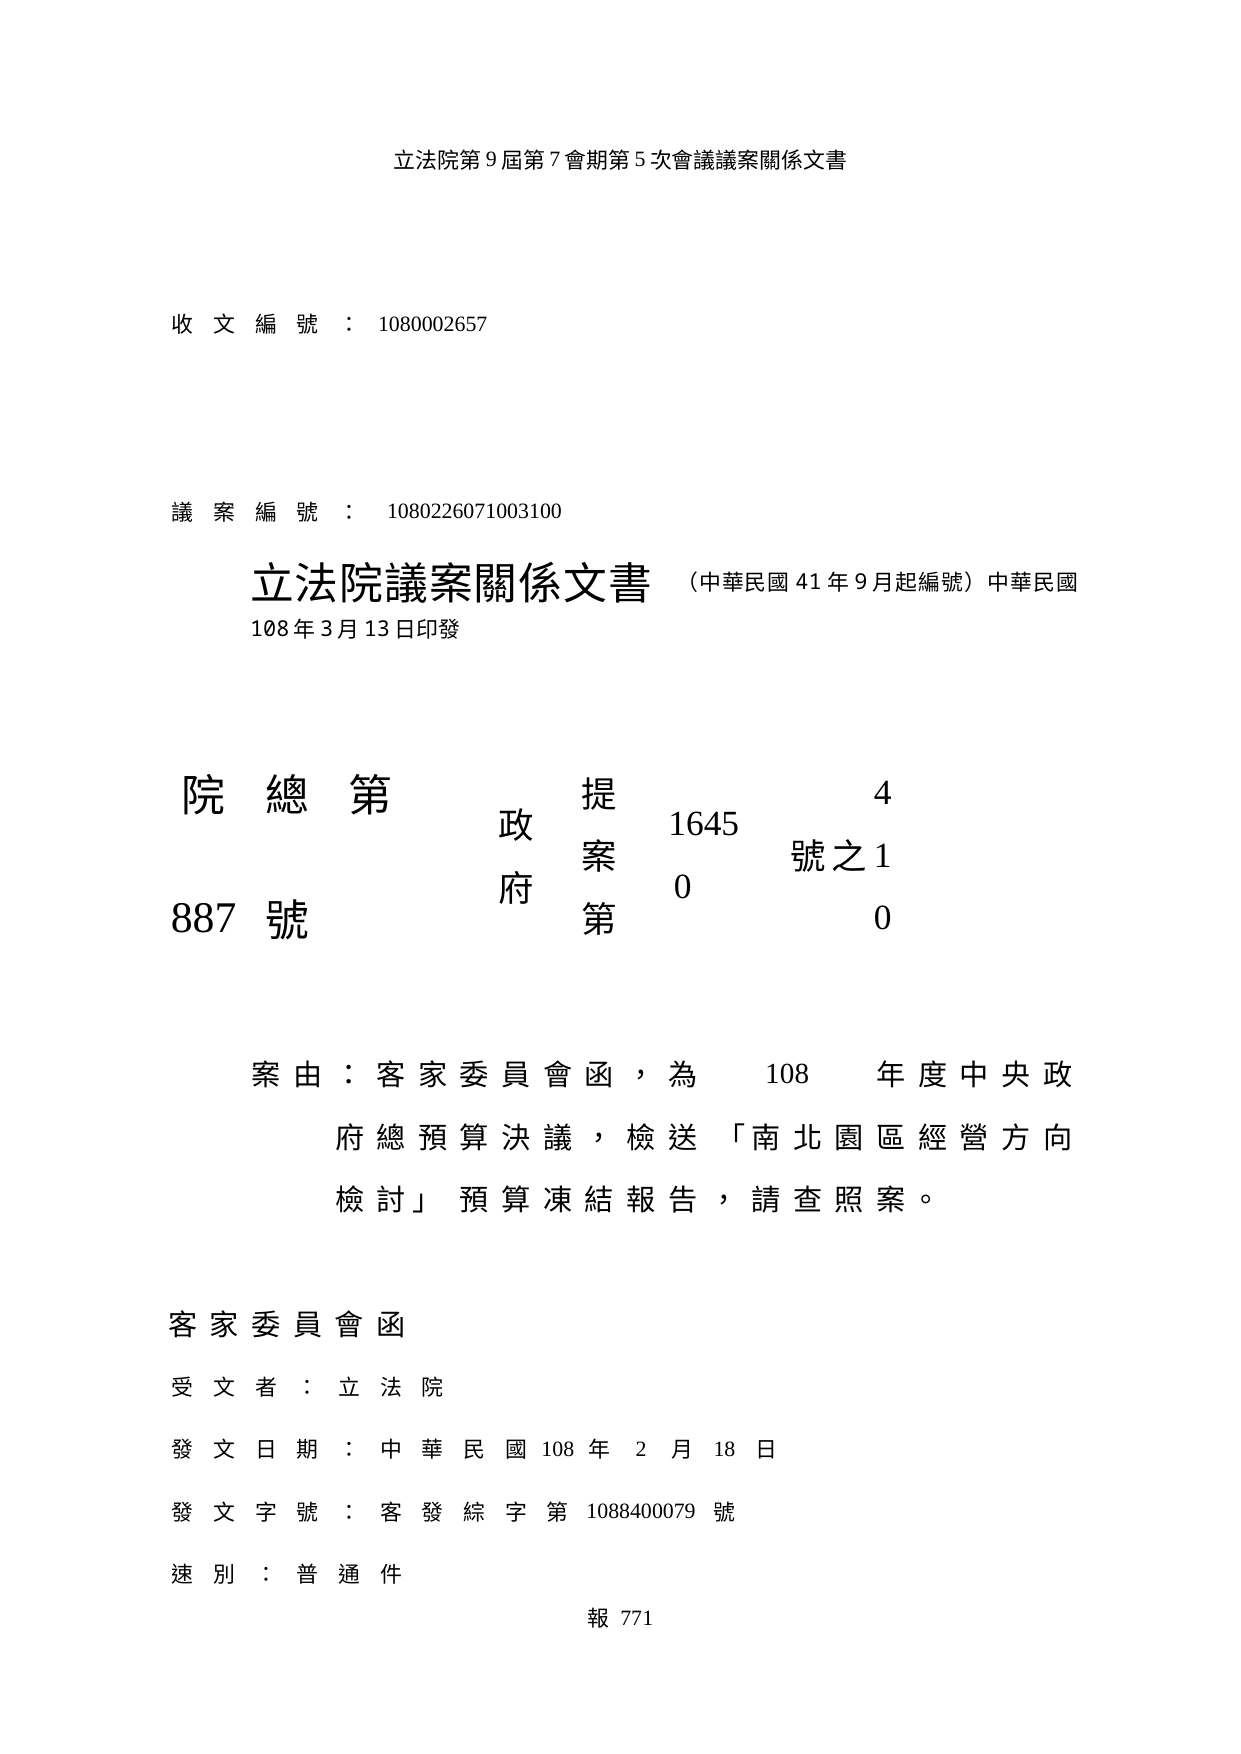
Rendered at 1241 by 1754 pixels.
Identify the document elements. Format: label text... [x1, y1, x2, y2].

text 議案編號：1080226071003100 [162, 406, 1078, 531]
text 發文字號：客發綜字第1088400079號 [162, 1469, 1078, 1531]
table_header 提案第 [540, 719, 646, 969]
text 客家委員會函 [162, 1281, 1078, 1344]
text 立法院議案關係文書 （中華民國41年9月起編號）中華民國108年3月13日印發 [250, 549, 1078, 644]
table_header 之 [794, 719, 830, 969]
table_header 政府 [425, 719, 540, 969]
text 速別：普通件 [162, 1531, 1078, 1594]
table_header 號 [759, 719, 794, 969]
text 案由：客家委員會函，為108年度中央政府總預算決議，檢送「南北園區經營方向檢討」預算凍結報告，請查照案。 [217, 1031, 1078, 1219]
table_header 410 [830, 719, 895, 969]
text 發文日期：中華民國108年2月18日 [162, 1406, 1078, 1469]
text 收文編號：1080002657 [162, 219, 1078, 344]
table_header 院總第887號 [162, 719, 425, 969]
table_header 16450 [646, 719, 759, 969]
text 受文者：立法院 [162, 1344, 1078, 1406]
